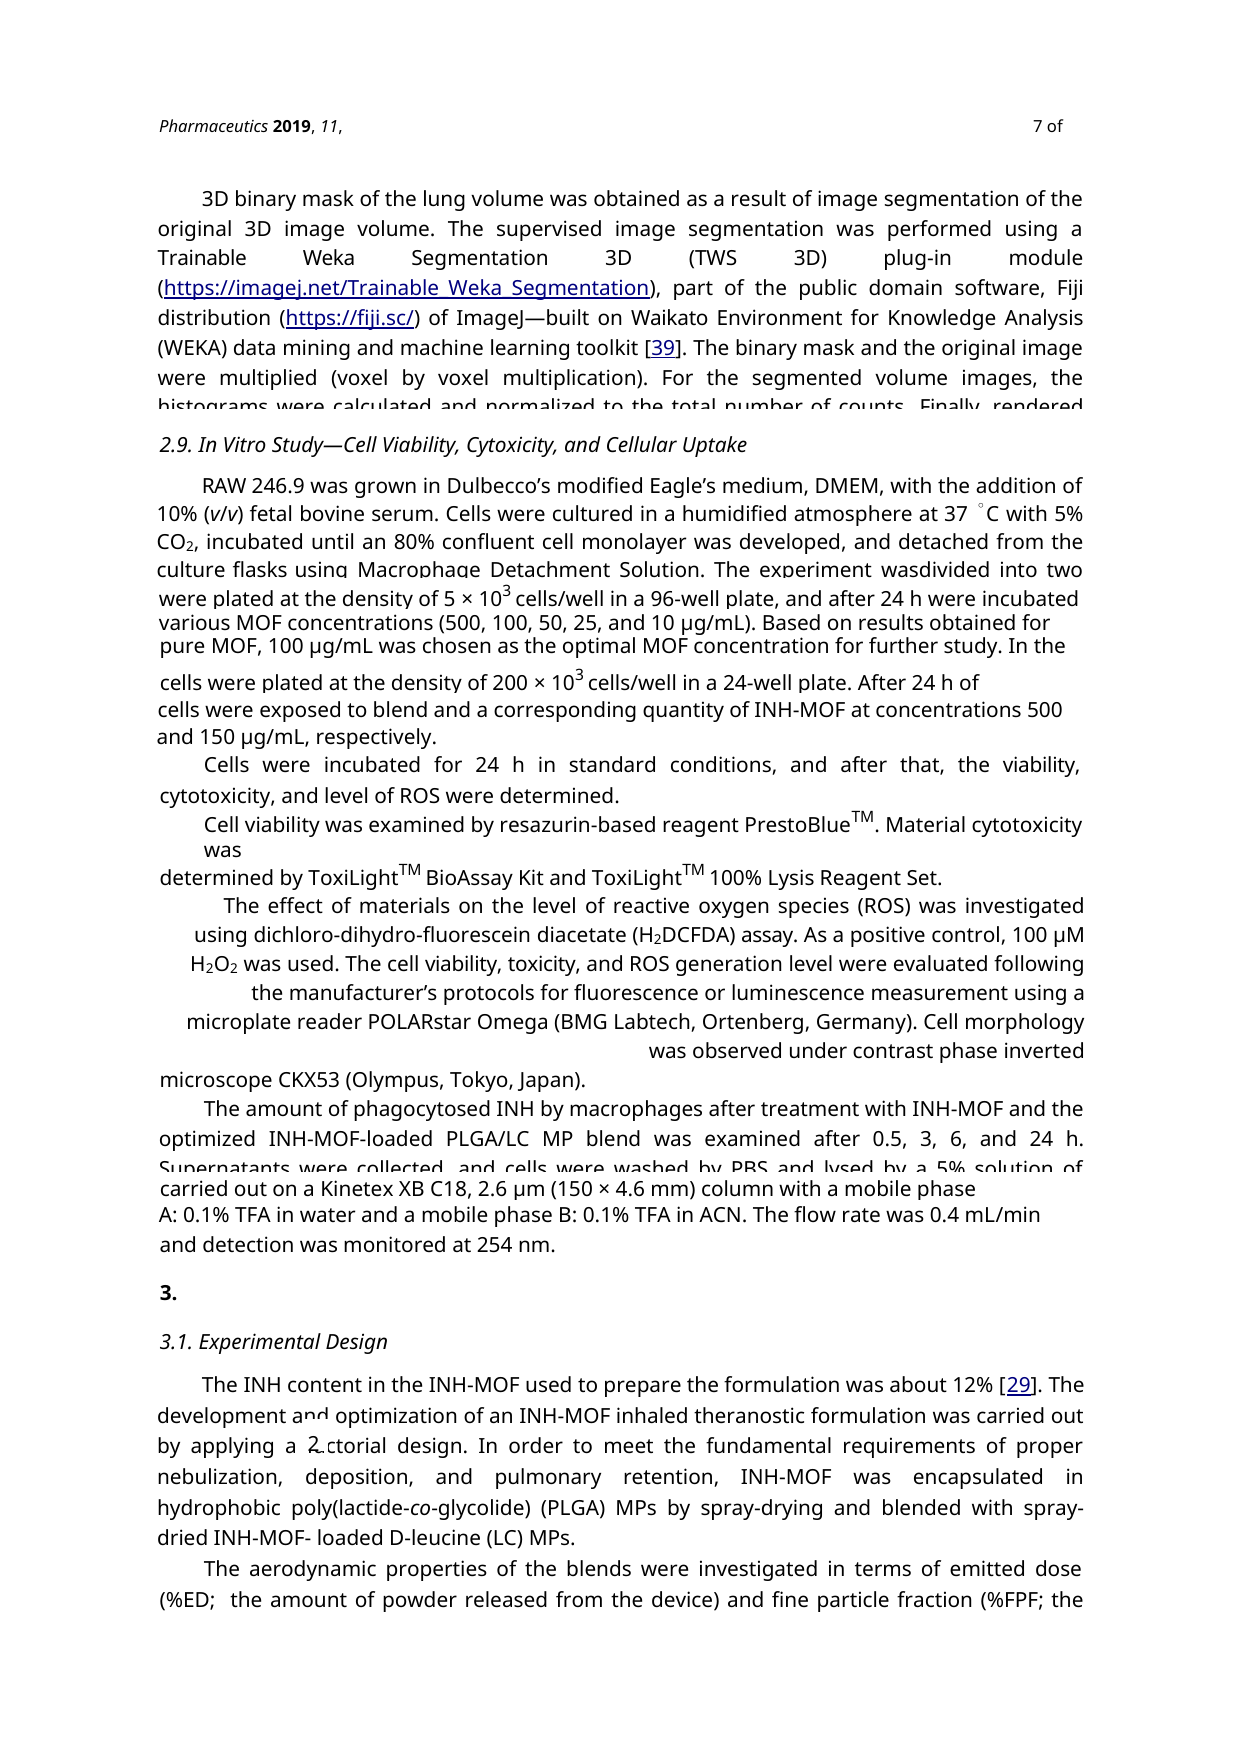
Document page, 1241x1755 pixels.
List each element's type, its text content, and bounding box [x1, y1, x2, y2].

text Cell viability was examined by resazurin-based reagent PrestoBlueTM. Material cytotoxicity was [204, 812, 1086, 863]
text were plated at the density of 5 × 103 cells/well in a 96-well plate, and after 24 h were incubated with [158, 579, 1083, 609]
text The aerodynamic properties of the blends were investigated in terms of emitted dose (%ED; the amount of powder released from the device) and fine particle fraction (%FPF; the amount of powder deposited in the 2nd stage of the TSI that corresponds to the lower lung airways). The design space [159, 1554, 1084, 1620]
text determined by ToxiLightTM BioAssay Kit and ToxiLightTM 100% Lysis Reagent Set. [159, 863, 1086, 891]
text 3.1. Experimental Design [159, 1327, 1086, 1356]
text 7 of 25 [1033, 115, 1083, 138]
text A: 0.1% TFA in water and a mobile phase B: 0.1% TFA in ACN. The flow rate was 0.4 mL/min and detection was monitored at 254 nm. [158, 1200, 1082, 1258]
text various MOF concentrations (500, 100, 50, 25, and 10 µg/mL). Based on results obtained for pure MOF, 100 µg/mL was chosen as the optimal MOF concentration for further study. In the next step, [159, 610, 1085, 662]
text Cells were incubated for 24 h in standard conditions, and after that, the viability, cytotoxicity, and level of ROS were determined. [159, 750, 1081, 809]
text The effect of materials on the level of reactive oxygen species (ROS) was investigated using dichloro-dihydro-fluorescein diacetate (H2DCFDA) assay. As a positive control, 100 µM H2O2 was used. The cell viability, toxicity, and ROS generation level were evaluated following the manufacturer’s protocols for fluorescence or luminescence measurement using a microplate reader POLARstar Omega (BMG Labtech, Ortenberg, Germany). Cell morphology was observed under contrast phase inverted [159, 891, 1084, 1064]
text carried out on a Kinetex XB C18, 2.6 µm (150 × 4.6 mm) column with a mobile phase composed of [159, 1172, 1083, 1200]
text 3D binary mask of the lung volume was obtained as a result of image segmentation of the original 3D image volume. The supervised image segmentation was performed using a Trainable Weka Segmentation 3D (TWS 3D) plug-in module (https://imagej.net/Trainable_Weka_Segmentation), part of the public domain software, Fiji distribution (https://fiji.sc/) of ImageJ—built on Waikato Environment for Knowledge Analysis (WEKA) data mining and machine learning toolkit [39]. The binary mask and the original image were multiplied (voxel by voxel multiplication). For the segmented volume images, the histograms were calculated and normalized to the total number of counts. Finally, rendered fine structure of the lungs was visualized using 3D Viewer plugin. [157, 184, 1083, 409]
text The amount of phagocytosed INH by macrophages after treatment with INH-MOF and the optimized INH-MOF-loaded PLGA/LC MP blend was examined after 0.5, 3, 6, and 24 h. Supernatants were collected, and cells were washed by PBS and lysed by a 5% solution of Triton X-100 for 30 min. To analyze lysates, the gradient reverse-phase high-performance liquid chromatography (RP-HPLC) method was developed. The chromatographic separation of INH from formulation ingredients was [158, 1094, 1084, 1173]
text 3. Results [159, 1278, 255, 1306]
text 2.9. In Vitro Study—Cell Viability, Cytoxicity, and Cellular Uptake [159, 430, 1085, 458]
text RAW 246.9 was grown in Dulbecco’s modified Eagle’s medium, DMEM, with the addition of 10% (v/v) fetal bovine serum. Cells were cultured in a humidified atmosphere at 37 ◦C with 5% CO2, incubated until an 80% confluent cell monolayer was developed, and detached from the culture flasks using Macrophage Detachment Solution. The experiment wasdivided into two stages. First, cells [156, 471, 1083, 578]
text 23 [307, 1421, 328, 1451]
text microscope CKX53 (Olympus, Tokyo, Japan). [159, 1065, 1086, 1093]
text cells were plated at the density of 200 × 103 cells/well in a 24-well plate. After 24 h of incubation, [159, 664, 1085, 693]
text cells were exposed to blend and a corresponding quantity of INH-MOF at concentrations 500 and 150 µg/mL, respectively. [156, 695, 1085, 750]
text The INH content in the INH-MOF used to prepare the formulation was about 12% [29]. The development and optimization of an INH-MOF inhaled theranostic formulation was carried out by applying a factorial design. In order to meet the fundamental requirements of proper nebulization, deposition, and pulmonary retention, INH-MOF was encapsulated in hydrophobic poly(lactide-co-glycolide) (PLGA) MPs by spray-drying and blended with spray-dried INH-MOF- loaded D-leucine (LC) MPs. [157, 1370, 1084, 1552]
text Pharmaceutics 2019, 11, 687 [159, 115, 355, 138]
